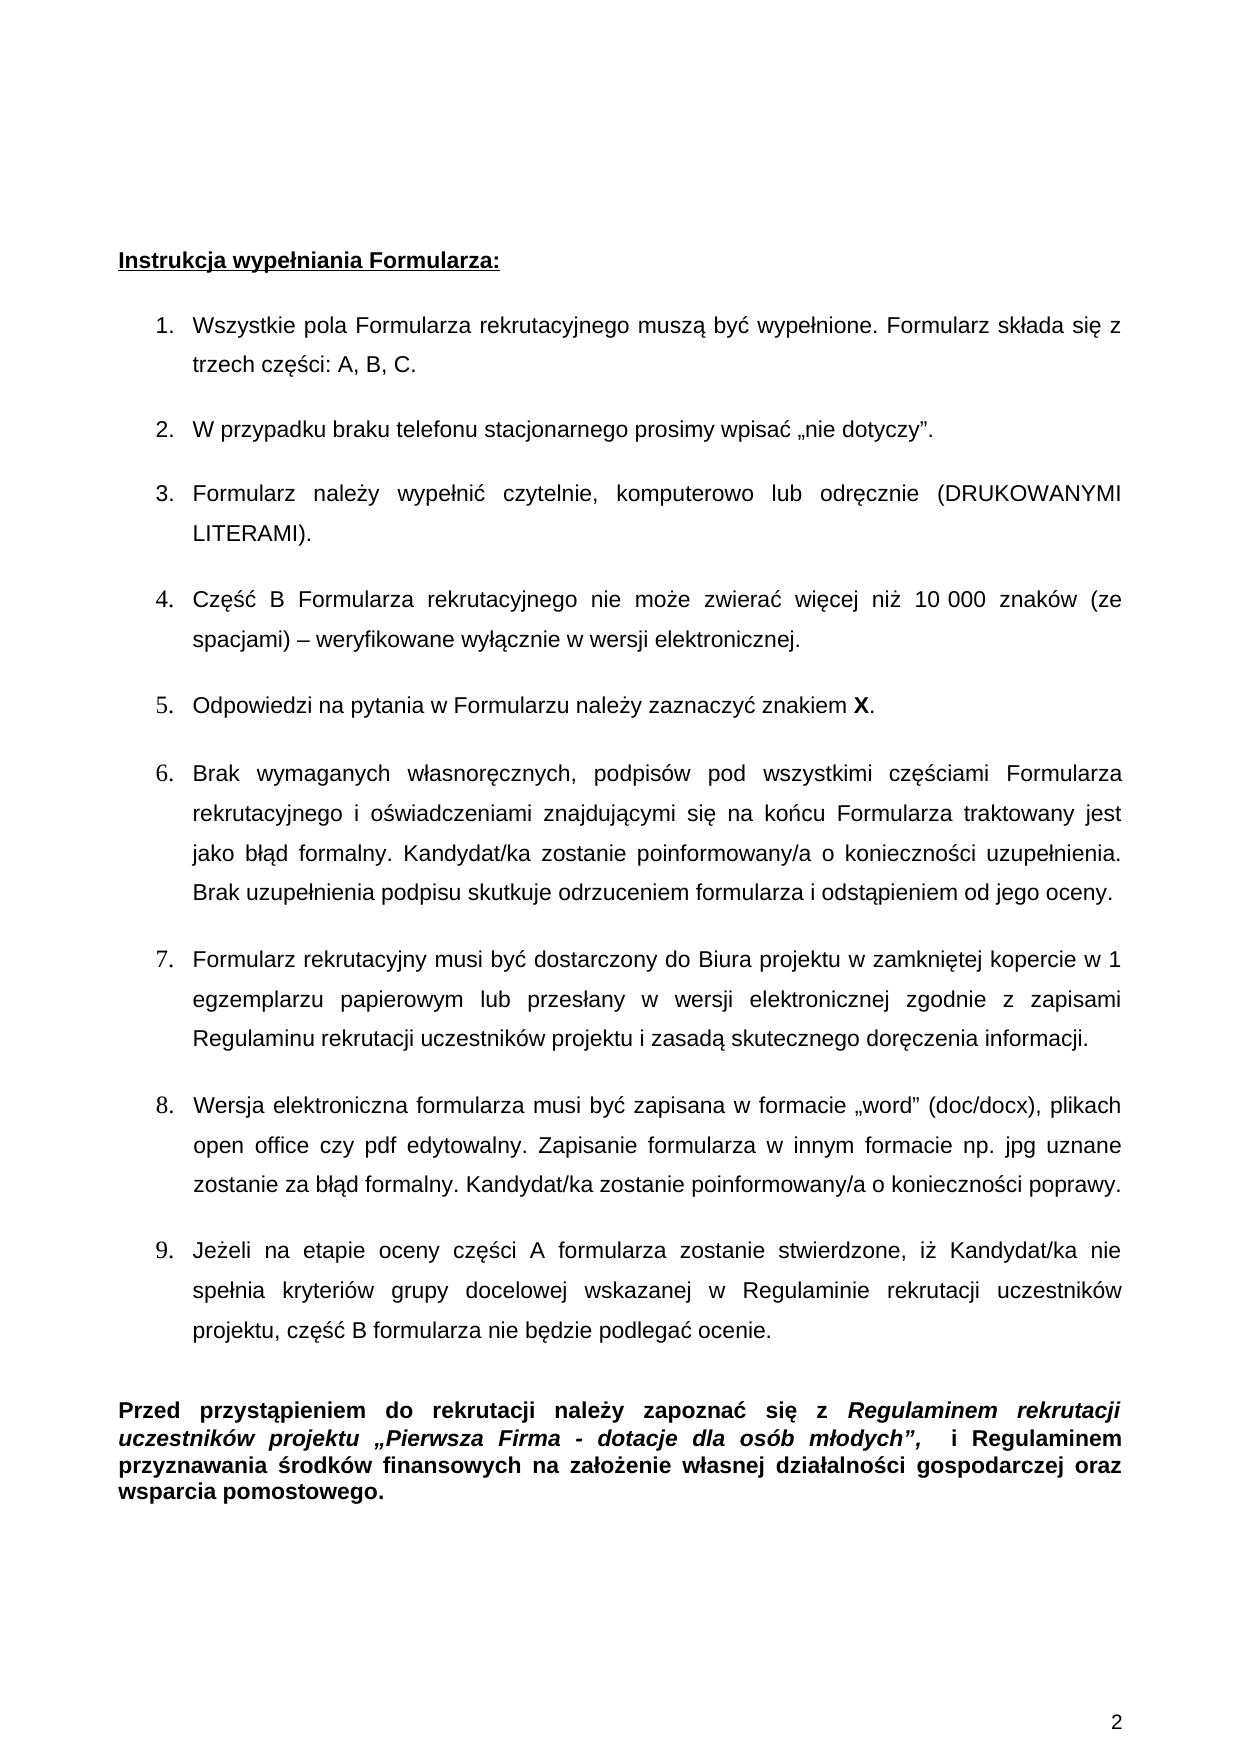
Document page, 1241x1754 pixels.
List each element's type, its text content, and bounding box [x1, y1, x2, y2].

text Przed przystąpieniem do rekrutacji należy zapoznać się z Regulaminem rekrutacji uczestników projektu „Pierwsza Firma - dotacje dla osób młodych”, i Regulaminem przyznawania środków finansowych na założenie własnej działalności gospodarczej oraz wsparcia pomostowego. [118, 1397, 1122, 1505]
list Wszystkie pola Formularza rekrutacyjnego muszą być wypełnione. Formularz składa się z trzech części: A, B, C. [155, 312, 1122, 377]
list Formularz rekrutacyjny musi być dostarczony do Biura projektu w zamkniętej kopercie w 1 egzemplarzu papierowym lub przesłany w wersji elektronicznej zgodnie z zapisami Regulaminu rekrutacji uczestników projektu i zasadą skutecznego doręczenia informacji. [155, 944, 1122, 1052]
list Brak wymaganych własnoręcznych, podpisów pod wszystkimi częściami Formularza rekrutacyjnego i oświadczeniami znajdującymi się na końcu Formularza traktowany jest jako błąd formalny. Kandydat/ka zostanie poinformowany/a o konieczności uzupełnienia. Brak uzupełnienia podpisu skutkuje odrzuceniem formularza i odstąpieniem od jego oceny. [155, 758, 1122, 906]
list W przypadku braku telefonu stacjonarnego prosimy wpisać „nie dotyczy”. [155, 416, 1122, 442]
list Odpowiedzi na pytania w Formularzu należy zaznaczyć znakiem X. [155, 690, 1122, 719]
list Jeżeli na etapie oceny części A formularza zostanie stwierdzone, iż Kandydat/ka nie spełnia kryteriów grupy docelowej wskazanej w Regulaminie rekrutacji uczestników projektu, część B formularza nie będzie podlegać ocenie. [155, 1236, 1122, 1343]
list Wersja elektroniczna formularza musi być zapisana w formacie „word” (doc/docx), plikach open office czy pdf edytowalny. Zapisanie formularza w innym formacie np. jpg uznane zostanie za błąd formalny. Kandydat/ka zostanie poinformowany/a o konieczności poprawy. [156, 1090, 1122, 1197]
list Część B Formularza rekrutacyjnego nie może zwierać więcej niż 10 000 znaków (ze spacjami) – weryfikowane wyłącznie w wersji elektronicznej. [155, 584, 1122, 652]
list Formularz należy wypełnić czytelnie, komputerowo lub odręcznie (DRUKOWANYMI LITERAMI). [155, 480, 1122, 546]
subtitle Instrukcja wypełniania Formularza: [118, 247, 1122, 273]
